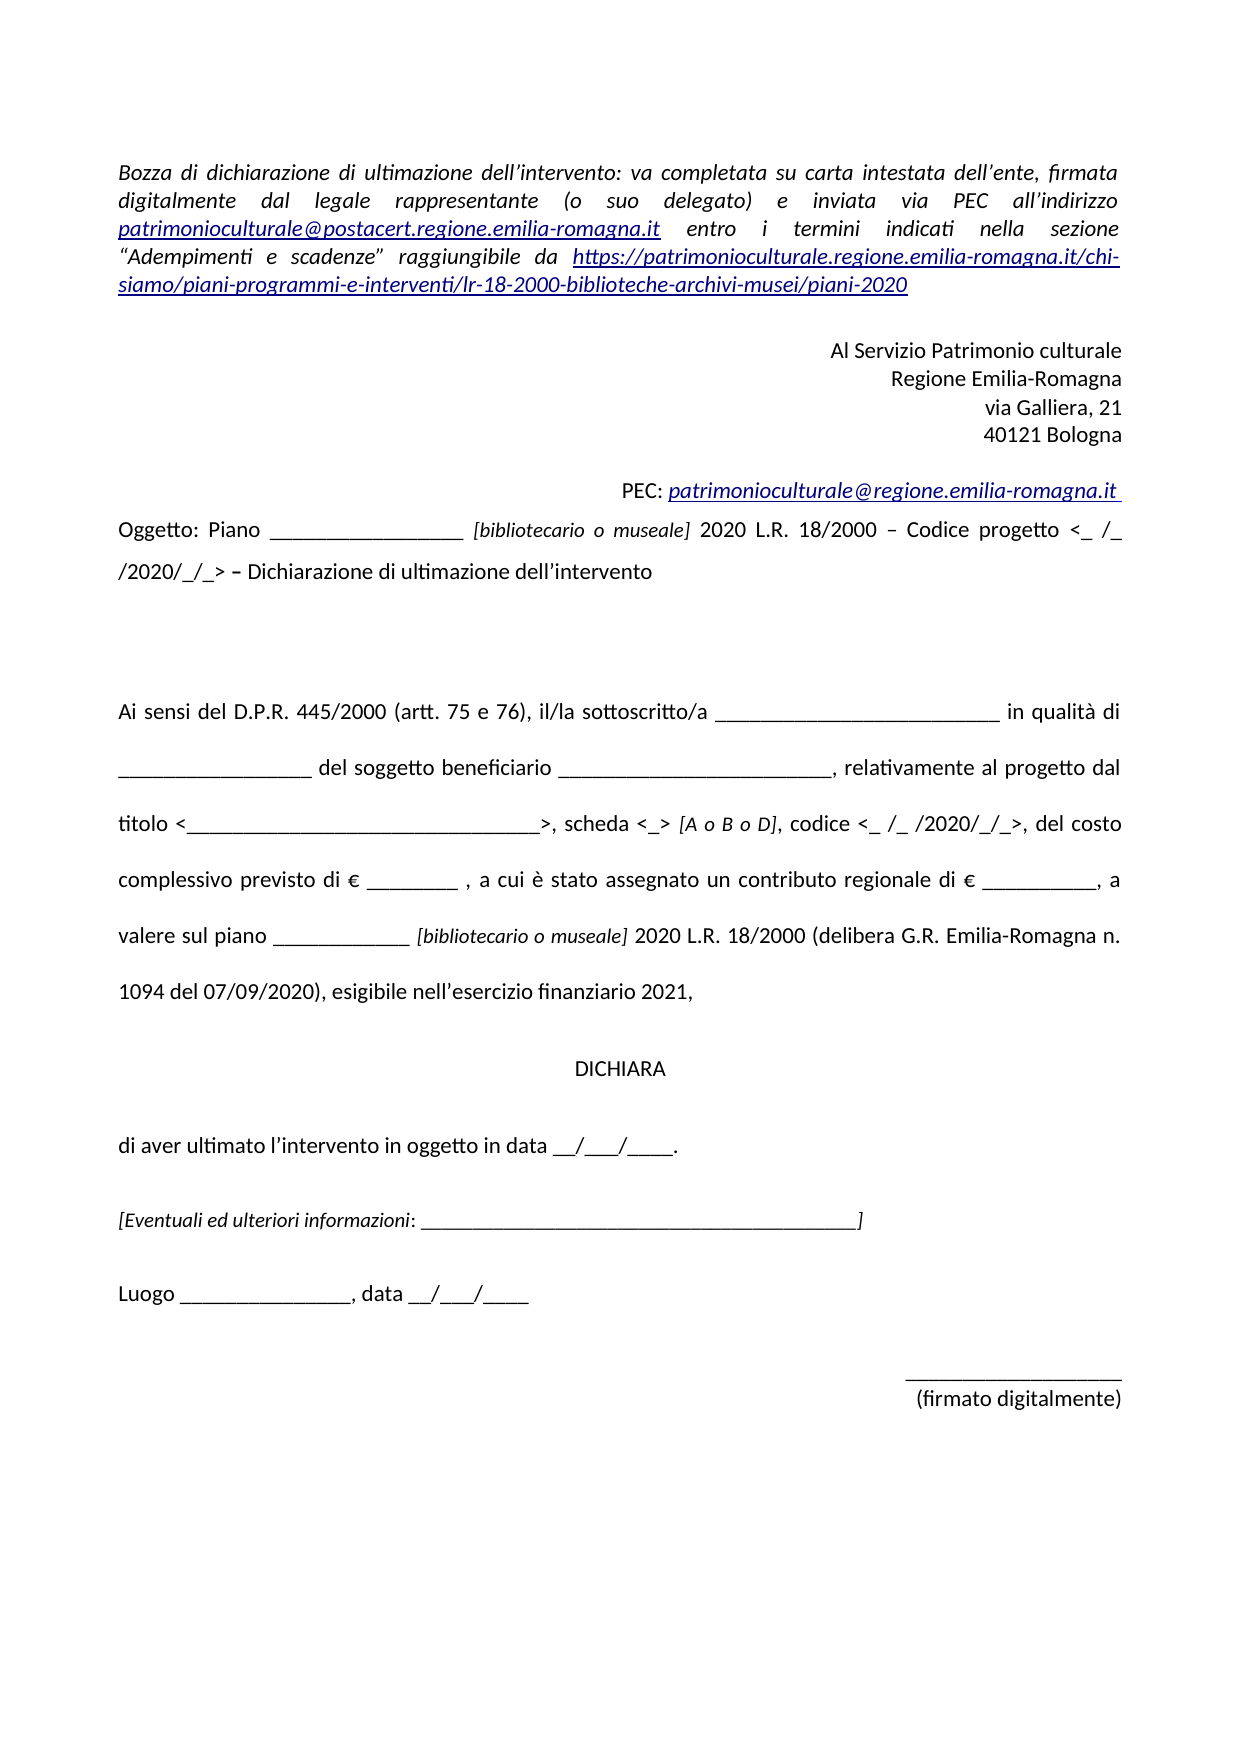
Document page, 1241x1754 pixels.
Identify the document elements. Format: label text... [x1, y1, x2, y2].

text di aver ultimato l’intervento in oggetto in data __/___/____. [118, 1131, 1122, 1159]
text [Eventuali ed ulteriori informazioni: __________________________________________] [118, 1208, 1122, 1233]
text via Galliera, 21 [118, 393, 1122, 421]
text Al Servizio Patrimonio culturale [118, 337, 1122, 364]
text PEC: patrimonioculturale@regione.emilia-romagna.it [118, 477, 1122, 505]
text Ai sensi del D.P.R. 445/2000 (artt. 75 e 76), il/la sottoscritto/a _________________________ in qualità di _________________ del soggetto beneficiario ________________________, relativamente al progetto dal titolo <_______________________________>, scheda <_> [A o B o D], codice <_ /_ /2020/_/_>, del costo complessivo previsto di € ________ , a cui è stato assegnato un contributo regionale di € __________, a valere sul piano ____________ [bibliotecario o museale] 2020 L.R. 18/2000 (delibera G.R. Emilia-Romagna n. 1094 del 07/09/2020), esigibile nell’esercizio finanziario 2021, [118, 697, 1122, 1005]
text Bozza di dichiarazione di ultimazione dell’intervento: va completata su carta intestata dell’ente, firmata digitalmente dal legale rappresentante (o suo delegato) e inviata via PEC all’indirizzo patrimonioculturale@postacert.regione.emilia-romagna.it entro i termini indicati nella sezione “Adempimenti e scadenze” raggiungibile da https://patrimonioculturale.regione.emilia-romagna.it/chi-siamo/piani-programmi-e-interventi/lr-18-2000-biblioteche-archivi-musei/piani-2020 [118, 158, 1122, 298]
text DICHIARA [118, 1054, 1122, 1082]
text Oggetto: Piano _________________ [bibliotecario o museale] 2020 L.R. 18/2000 – Codice progetto <_ /_ /2020/_/_> – Dichiarazione di ultimazione dell’intervento [118, 515, 1122, 585]
text 40121 Bologna [118, 421, 1122, 449]
text Regione Emilia-Romagna [118, 364, 1122, 393]
text ___________________ (firmato digitalmente) [118, 1356, 1122, 1412]
text Luogo _______________, data __/___/____ [118, 1279, 1122, 1307]
